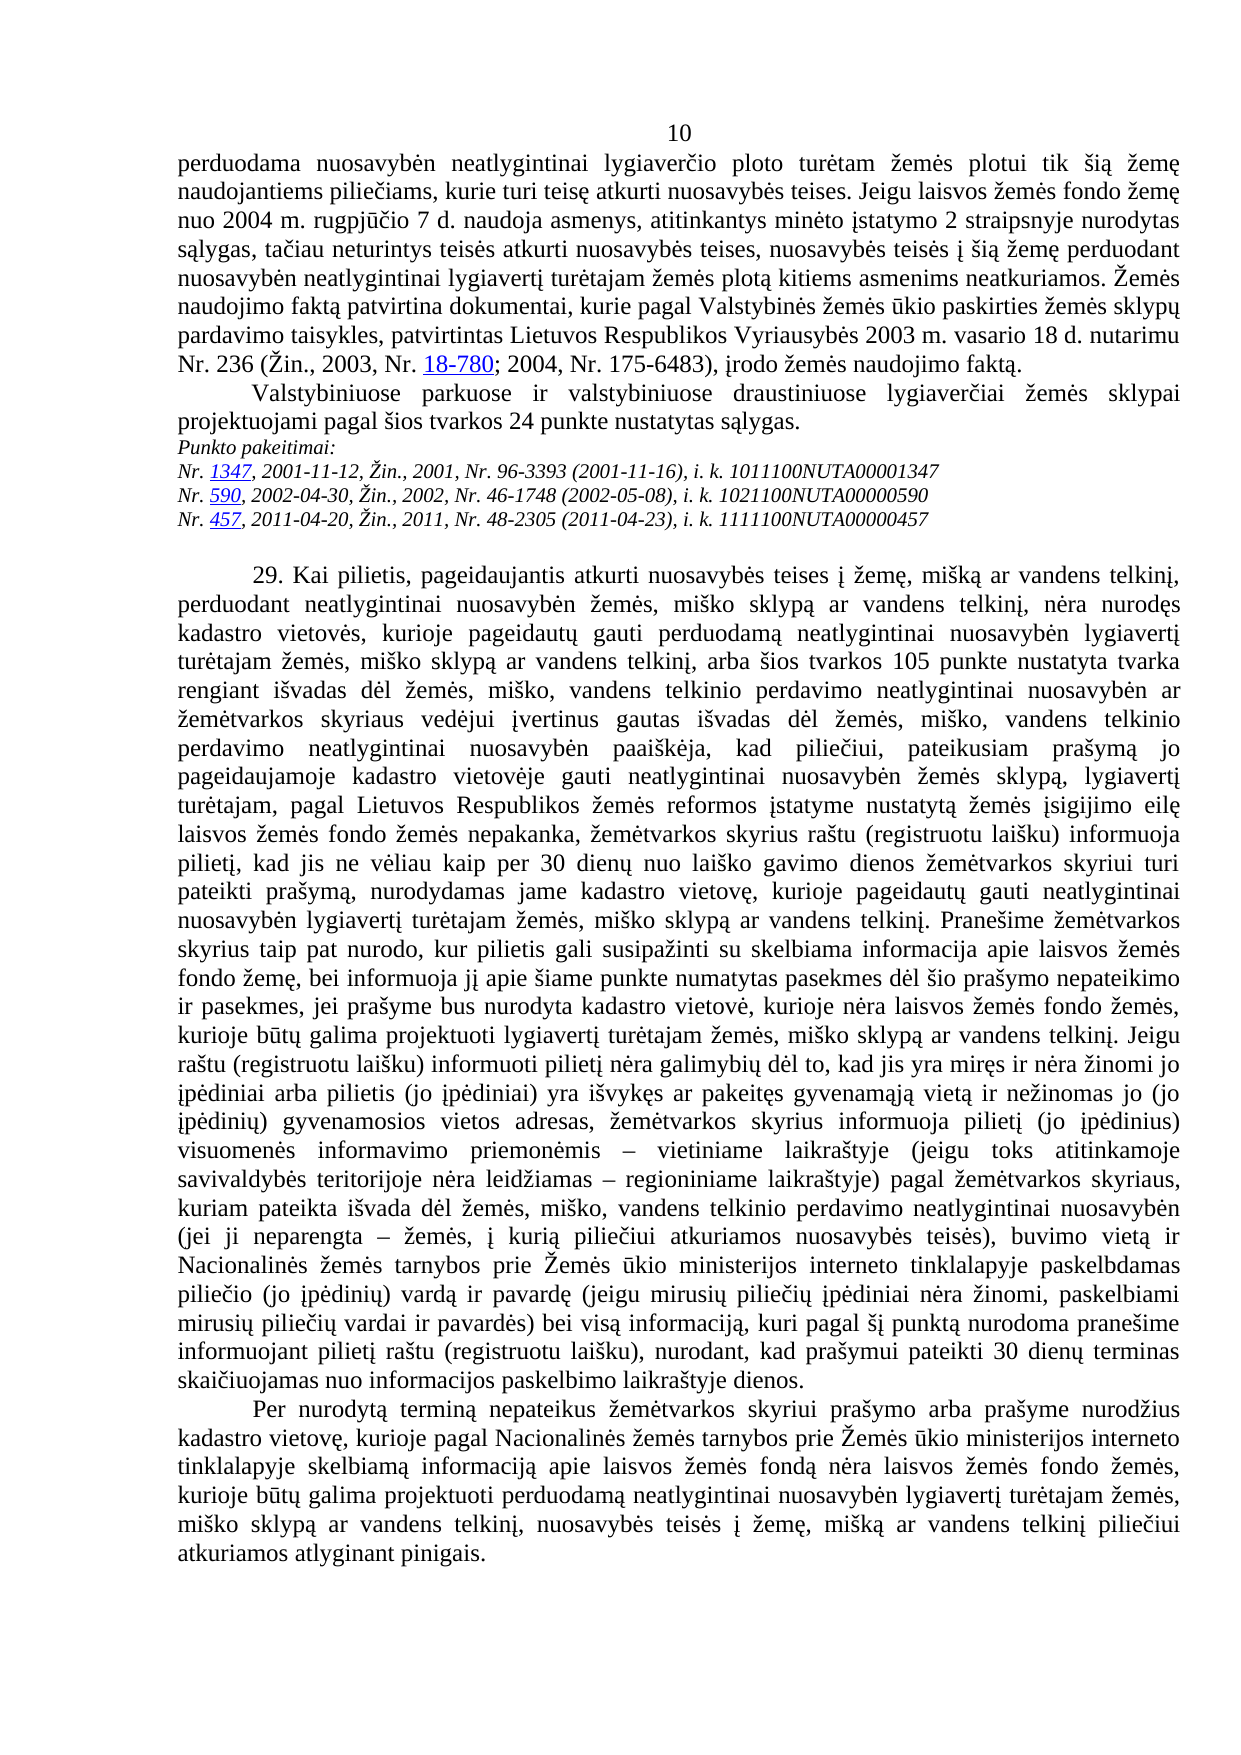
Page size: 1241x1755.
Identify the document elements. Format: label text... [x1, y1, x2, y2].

text Nr. 457, 2011-04-20, Žin., 2011, Nr. 48-2305 (2011-04-23), i. k. 1111100NUTA00000457 [177, 507, 1181, 531]
text perduodama nuosavybėn neatlygintinai lygiaverčio ploto turėtam žemės plotui tik šią žemę naudojantiems piliečiams, kurie turi teisę atkurti nuosavybės teises. Jeigu laisvos žemės fondo žemę nuo 2004 m. rugpjūčio 7 d. naudoja asmenys, atitinkantys minėto įstatymo 2 straipsnyje nurodytas sąlygas, tačiau neturintys teisės atkurti nuosavybės teises, nuosavybės teisės į šią žemę perduodant nuosavybėn neatlygintinai lygiavertį turėtajam žemės plotą kitiems asmenims neatkuriamos. Žemės naudojimo faktą patvirtina dokumentai, kurie pagal Valstybinės žemės ūkio paskirties žemės sklypų pardavimo taisykles, patvirtintas Lietuvos Respublikos Vyriausybės 2003 m. vasario 18 d. nutarimu Nr. 236 (Žin., 2003, Nr. 18-780; 2004, Nr. 175-6483), įrodo žemės naudojimo faktą. [177, 148, 1181, 378]
text Nr. 1347, 2001-11-12, Žin., 2001, Nr. 96-3393 (2001-11-16), i. k. 1011100NUTA00001347 [177, 459, 1181, 483]
text Per nurodytą terminą nepateikus žemėtvarkos skyriui prašymo arba prašyme nurodžius kadastro vietovę, kurioje pagal Nacionalinės žemės tarnybos prie Žemės ūkio ministerijos interneto tinklalapyje skelbiamą informaciją apie laisvos žemės fondą nėra laisvos žemės fondo žemės, kurioje būtų galima projektuoti perduodamą neatlygintinai nuosavybėn lygiavertį turėtajam žemės, miško sklypą ar vandens telkinį, nuosavybės teisės į žemę, mišką ar vandens telkinį piliečiui atkuriamos atlyginant pinigais. [177, 1394, 1181, 1566]
text Valstybiniuose parkuose ir valstybiniuose draustiniuose lygiaverčiai žemės sklypai projektuojami pagal šios tvarkos 24 punkte nustatytas sąlygas. [177, 378, 1181, 435]
text 29. Kai pilietis, pageidaujantis atkurti nuosavybės teises į žemę, mišką ar vandens telkinį, perduodant neatlygintinai nuosavybėn žemės, miško sklypą ar vandens telkinį, nėra nurodęs kadastro vietovės, kurioje pageidautų gauti perduodamą neatlygintinai nuosavybėn lygiavertį turėtajam žemės, miško sklypą ar vandens telkinį, arba šios tvarkos 105 punkte nustatyta tvarka rengiant išvadas dėl žemės, miško, vandens telkinio perdavimo neatlygintinai nuosavybėn ar žemėtvarkos skyriaus vedėjui įvertinus gautas išvadas dėl žemės, miško, vandens telkinio perdavimo neatlygintinai nuosavybėn paaiškėja, kad piliečiui, pateikusiam prašymą jo pageidaujamoje kadastro vietovėje gauti neatlygintinai nuosavybėn žemės sklypą, lygiavertį turėtajam, pagal Lietuvos Respublikos žemės reformos įstatyme nustatytą žemės įsigijimo eilę laisvos žemės fondo žemės nepakanka, žemėtvarkos skyrius raštu (registruotu laišku) informuoja pilietį, kad jis ne vėliau kaip per 30 dienų nuo laiško gavimo dienos žemėtvarkos skyriui turi pateikti prašymą, nurodydamas jame kadastro vietovę, kurioje pageidautų gauti neatlygintinai nuosavybėn lygiavertį turėtajam žemės, miško sklypą ar vandens telkinį. Pranešime žemėtvarkos skyrius taip pat nurodo, kur pilietis gali susipažinti su skelbiama informacija apie laisvos žemės fondo žemę, bei informuoja jį apie šiame punkte numatytas pasekmes dėl šio prašymo nepateikimo ir pasekmes, jei prašyme bus nurodyta kadastro vietovė, kurioje nėra laisvos žemės fondo žemės, kurioje būtų galima projektuoti lygiavertį turėtajam žemės, miško sklypą ar vandens telkinį. Jeigu raštu (registruotu laišku) informuoti pilietį nėra galimybių dėl to, kad jis yra miręs ir nėra žinomi jo įpėdiniai arba pilietis (jo įpėdiniai) yra išvykęs ar pakeitęs gyvenamąją vietą ir nežinomas jo (jo įpėdinių) gyvenamosios vietos adresas, žemėtvarkos skyrius informuoja pilietį (jo įpėdinius) visuomenės informavimo priemonėmis – vietiniame laikraštyje (jeigu toks atitinkamoje savivaldybės teritorijoje nėra leidžiamas – regioniniame laikraštyje) pagal žemėtvarkos skyriaus, kuriam pateikta išvada dėl žemės, miško, vandens telkinio perdavimo neatlygintinai nuosavybėn (jei ji neparengta – žemės, į kurią piliečiui atkuriamos nuosavybės teisės), buvimo vietą ir Nacionalinės žemės tarnybos prie Žemės ūkio ministerijos interneto tinklalapyje paskelbdamas piliečio (jo įpėdinių) vardą ir pavardę (jeigu mirusių piliečių įpėdiniai nėra žinomi, paskelbiami mirusių piliečių vardai ir pavardės) bei visą informaciją, kuri pagal šį punktą nurodoma pranešime informuojant pilietį raštu (registruotu laišku), nurodant, kad prašymui pateikti 30 dienų terminas skaičiuojamas nuo informacijos paskelbimo laikraštyje dienos. [177, 560, 1181, 1394]
text Punkto pakeitimai: [177, 435, 1181, 459]
text Nr. 590, 2002-04-30, Žin., 2002, Nr. 46-1748 (2002-05-08), i. k. 1021100NUTA00000590 [177, 483, 1181, 507]
